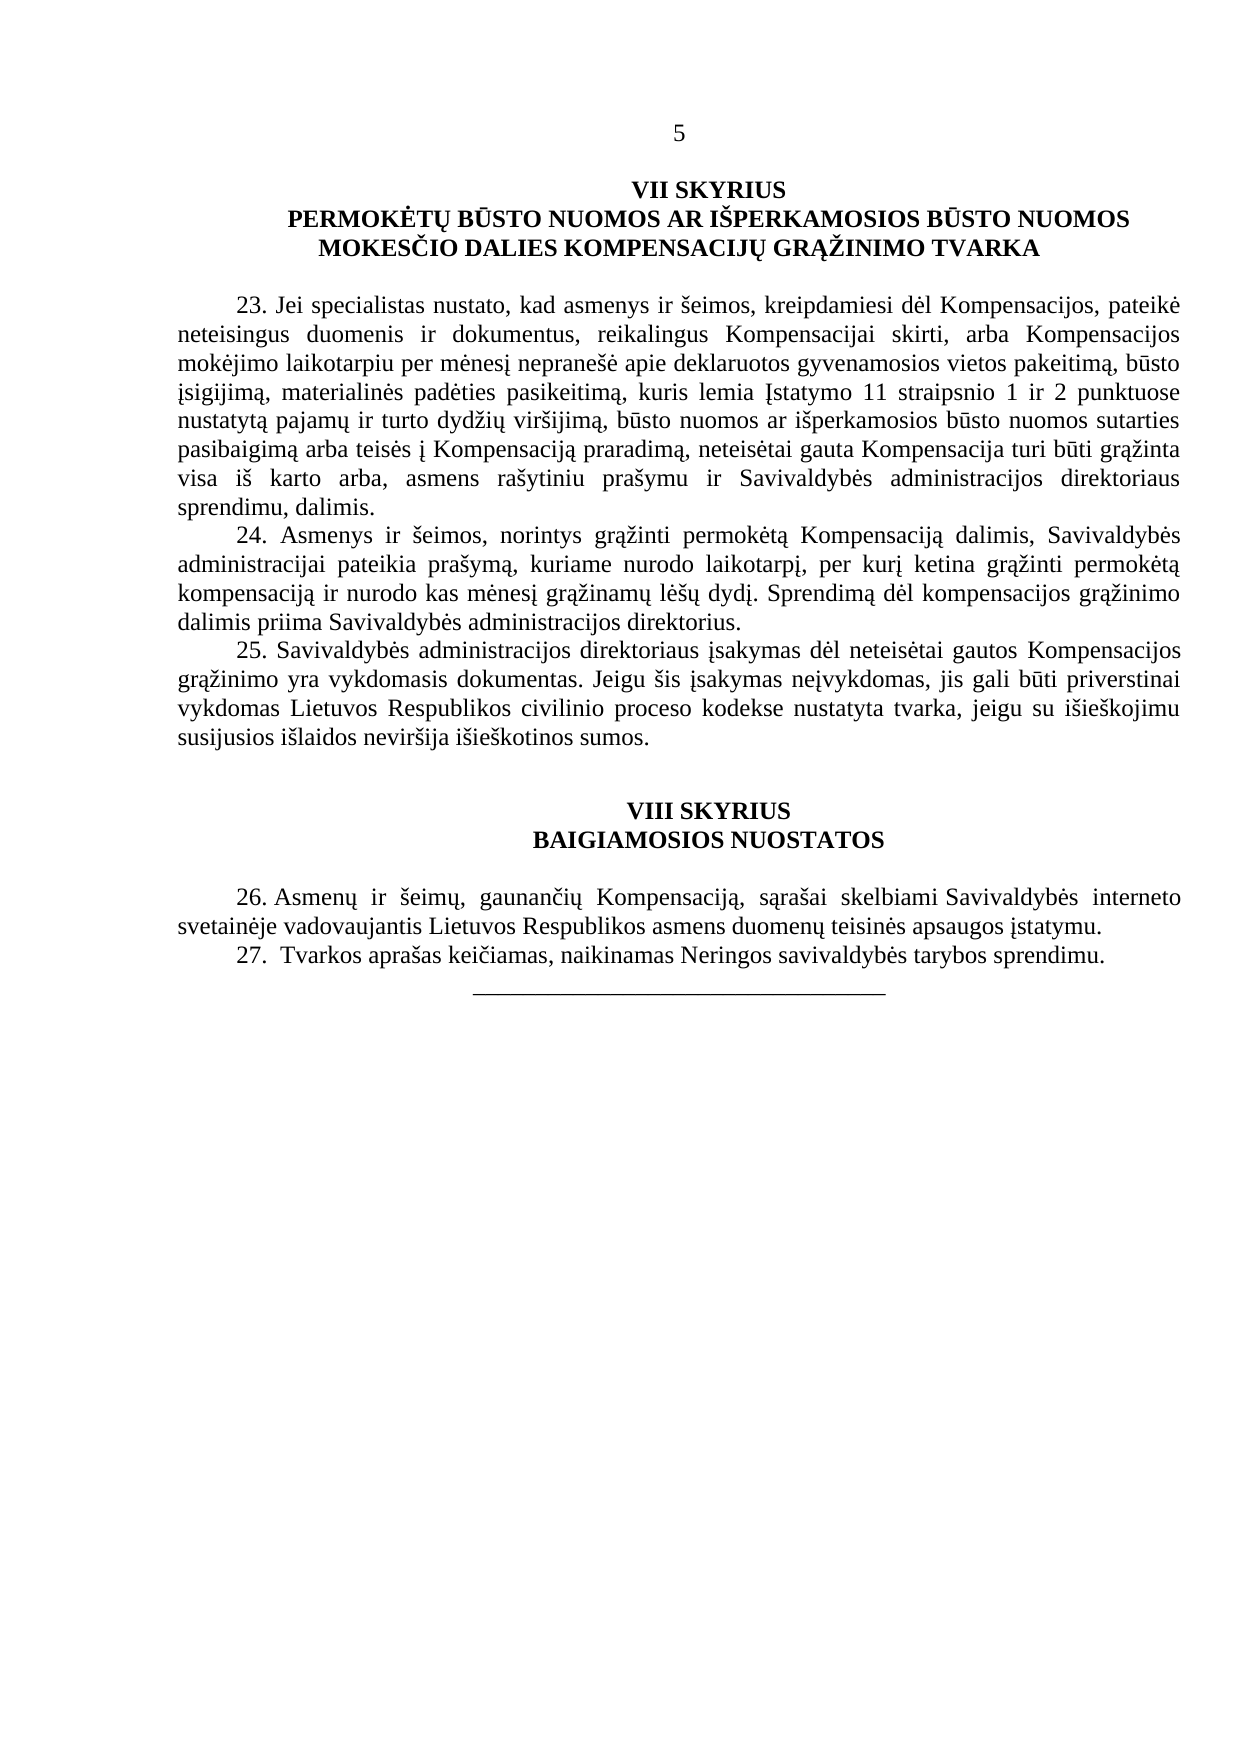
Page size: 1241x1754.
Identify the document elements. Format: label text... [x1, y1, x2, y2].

text PERMOKĖTŲ BŪSTO NUOMOS AR IŠPERKAMOSIOS BŪSTO NUOMOS MOKESČIO DALIES KOMPENSACIJŲ GRĄŽINIMO TVARKA [177, 204, 1181, 262]
text 23. Jei specialistas nustato, kad asmenys ir šeimos, kreipdamiesi dėl Kompensacijos, pateikė neteisingus duomenis ir dokumentus, reikalingus Kompensacijai skirti, arba Kompensacijos mokėjimo laikotarpiu per mėnesį nepranešė apie deklaruotos gyvenamosios vietos pakeitimą, būsto įsigijimą, materialinės padėties pasikeitimą, kuris lemia Įstatymo 11 straipsnio 1 ir 2 punktuose nustatytą pajamų ir turto dydžių viršijimą, būsto nuomos ar išperkamosios būsto nuomos sutarties pasibaigimą arba teisės į Kompensaciją praradimą, neteisėtai gauta Kompensacija turi būti grąžinta visa iš karto arba, asmens rašytiniu prašymu ir Savivaldybės administracijos direktoriaus sprendimu, dalimis. [177, 291, 1181, 521]
text 24. Asmenys ir šeimos, norintys grąžinti permokėtą Kompensaciją dalimis, Savivaldybės administracijai pateikia prašymą, kuriame nurodo laikotarpį, per kurį ketina grąžinti permokėtą kompensaciją ir nurodo kas mėnesį grąžinamų lėšų dydį. Sprendimą dėl kompensacijos grąžinimo dalimis priima Savivaldybės administracijos direktorius. [177, 521, 1181, 636]
text _________________________________ [177, 969, 1181, 997]
text 25. Savivaldybės administracijos direktoriaus įsakymas dėl neteisėtai gautos Kompensacijos grąžinimo yra vykdomasis dokumentas. Jeigu šis įsakymas neįvykdomas, jis gali būti priverstinai vykdomas Lietuvos Respublikos civilinio proceso kodekse nustatyta tvarka, jeigu su išieškojimu susijusios išlaidos neviršija išieškotinos sumos. [177, 636, 1181, 751]
text VIII SKYRIUS [177, 796, 1181, 825]
text VII SKYRIUS [177, 176, 1181, 204]
text 27. Tvarkos aprašas keičiamas, naikinamas Neringos savivaldybės tarybos sprendimu. [177, 940, 1181, 969]
text 26. Asmenų ir šeimų, gaunančių Kompensaciją, sąrašai skelbiami Savivaldybės interneto svetainėje vadovaujantis Lietuvos Respublikos asmens duomenų teisinės apsaugos įstatymu. [177, 882, 1181, 940]
text BAIGIAMOSIOS NUOSTATOS [177, 825, 1181, 854]
